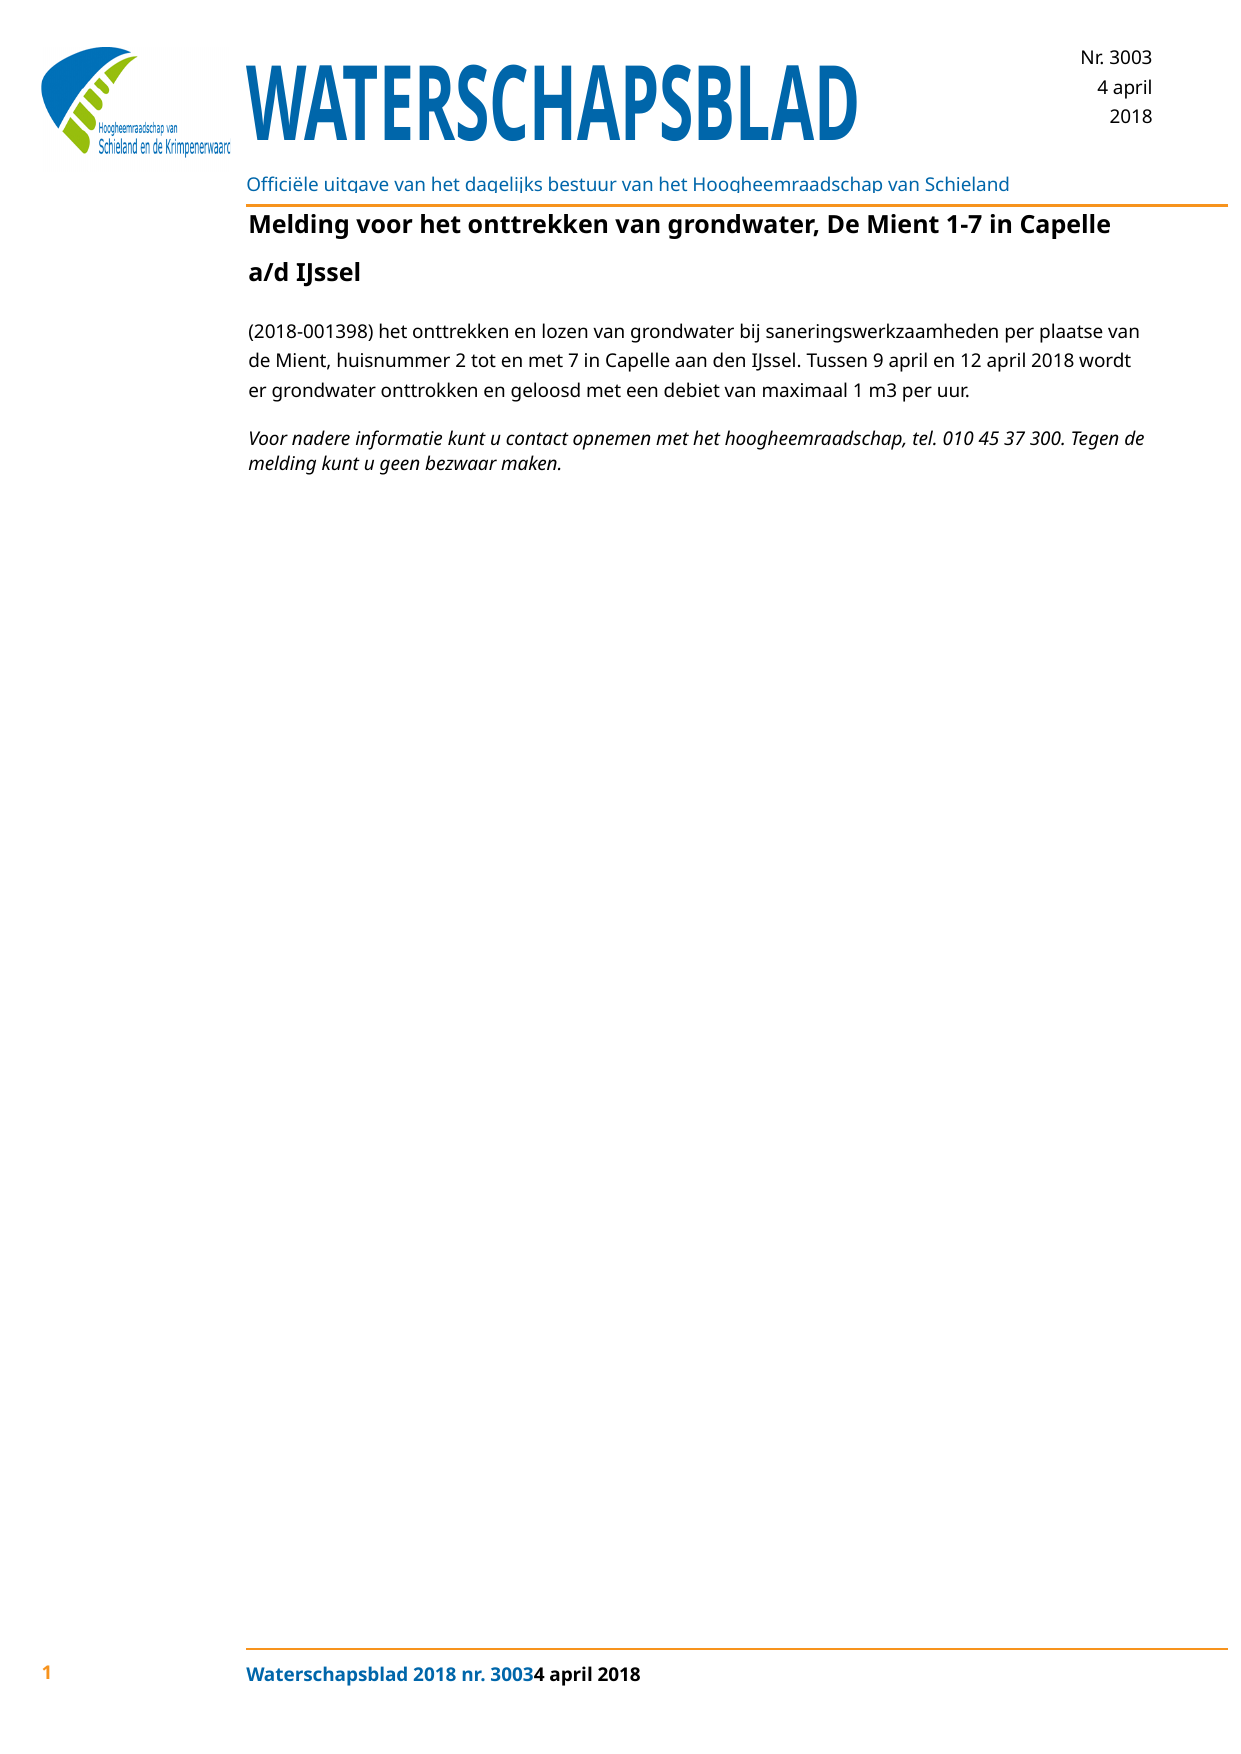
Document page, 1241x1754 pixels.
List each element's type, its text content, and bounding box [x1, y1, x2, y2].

picture [41, 47, 231, 172]
text Melding voor het onttrekken van grondwater, De Mient 1-7 in Capelle a/d IJssel [248, 207, 1152, 288]
text Voor nadere informatie kunt u contact opnemen met het hoogheemraadschap, tel. 010 45 37 300. Tegen de melding kunt u geen bezwaar maken. [248, 425, 1152, 476]
text (2018-001398) het onttrekken en lozen van grondwater bij saneringswerkzaamheden per plaatse van de Mient, huisnummer 2 tot en met 7 in Capelle aan den IJssel. Tussen 9 april en 12 april 2018 wordt er grondwater onttrokken en geloosd met een debiet van maximaal 1 m3 per uur. [248, 318, 1152, 403]
